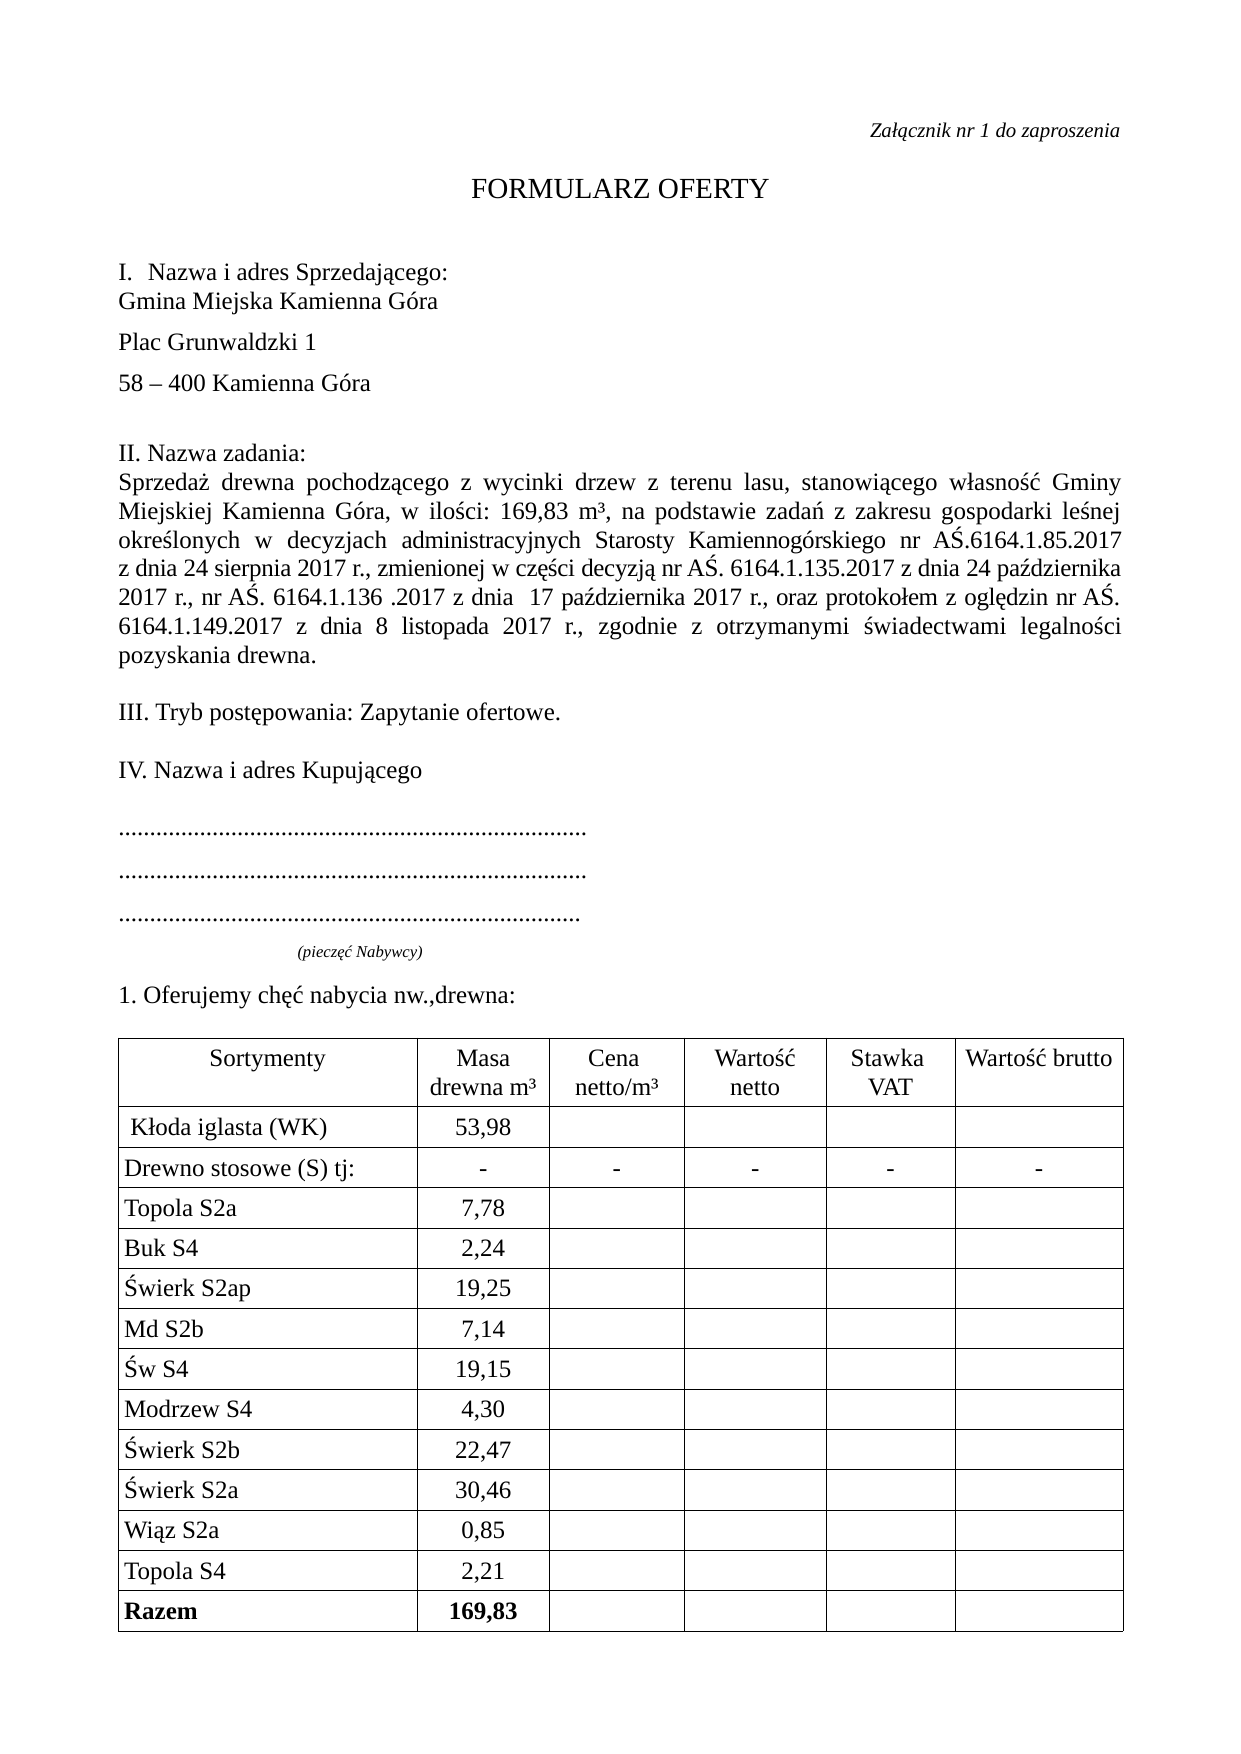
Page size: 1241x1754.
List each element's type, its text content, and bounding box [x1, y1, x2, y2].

table_header Wartość netto [685, 1039, 826, 1106]
table_cell Razem [119, 1591, 417, 1631]
table_cell [550, 1430, 684, 1469]
text .......................................................................... [118, 898, 1122, 927]
table_cell [550, 1188, 684, 1227]
table_header Sortymenty [119, 1039, 417, 1106]
table_cell [956, 1470, 1123, 1509]
table_header Masa drewna m³ [418, 1039, 549, 1106]
table_cell Topola S4 [119, 1551, 417, 1590]
table_cell [550, 1591, 684, 1631]
table_cell [827, 1551, 955, 1590]
table_cell [685, 1430, 826, 1469]
table_cell [827, 1188, 955, 1227]
table_cell [827, 1229, 955, 1268]
table_cell Kłoda iglasta (WK) [119, 1107, 417, 1147]
table_header Stawka VAT [827, 1039, 955, 1106]
table_cell 0,85 [418, 1511, 549, 1550]
text III. Tryb postępowania: Zapytanie ofertowe. [118, 697, 1122, 726]
table_cell [956, 1511, 1123, 1550]
table_cell [550, 1107, 684, 1147]
text Sprzedaż drewna pochodzącego z wycinki drzew z terenu lasu, stanowiącego własność Gminy Miejskiej Kamienna Góra, w ilości: 169,83 m³, na podstawie zadań z zakresu gospodarki leśnej określonych w decyzjach administracyjnych Starosty Kamiennogórskiego nr AŚ.6164.1.85.2017 z dnia 24 sierpnia 2017 r., zmienionej w części decyzją nr AŚ. 6164.1.135.2017 z dnia 24 października 2017 r., nr AŚ. 6164.1.136 .2017 z dnia 17 października 2017 r., oraz protokołem z oględzin nr AŚ. 6164.1.149.2017 z dnia 8 listopada 2017 r., zgodnie z otrzymanymi świadectwami legalności pozyskania drewna. [118, 467, 1122, 668]
table_cell [956, 1309, 1123, 1348]
table_cell Md S2b [119, 1309, 417, 1348]
text Załącznik nr 1 do zaproszenia [118, 118, 1122, 142]
table_cell 7,14 [418, 1309, 549, 1348]
table_cell 4,30 [418, 1390, 549, 1429]
table_cell Drewno stosowe (S) tj: [119, 1148, 417, 1187]
table_cell [827, 1309, 955, 1348]
table_cell [685, 1107, 826, 1147]
table_cell [685, 1591, 826, 1631]
table_cell [956, 1188, 1123, 1227]
table_cell 30,46 [418, 1470, 549, 1509]
table_cell [550, 1551, 684, 1590]
table_cell [956, 1430, 1123, 1469]
table_cell [827, 1511, 955, 1550]
table_cell 19,15 [418, 1349, 549, 1389]
table_cell [956, 1107, 1123, 1147]
table_cell - [956, 1148, 1123, 1187]
table_cell [827, 1591, 955, 1631]
table_cell [827, 1349, 955, 1389]
table_cell [550, 1349, 684, 1389]
table_cell [685, 1188, 826, 1227]
table_cell [827, 1430, 955, 1469]
table_cell - [685, 1148, 826, 1187]
table_cell [550, 1390, 684, 1429]
table_cell [685, 1470, 826, 1509]
table_cell [827, 1390, 955, 1429]
table_cell [956, 1591, 1123, 1631]
table_cell 7,78 [418, 1188, 549, 1227]
table_cell Św S4 [119, 1349, 417, 1389]
table_cell [685, 1349, 826, 1389]
table_cell - [827, 1148, 955, 1187]
table_cell - [418, 1148, 549, 1187]
table_cell [685, 1269, 826, 1308]
table_cell [827, 1269, 955, 1308]
table_cell Wiąz S2a [119, 1511, 417, 1550]
text ........................................................................... [118, 855, 1122, 884]
table_cell [685, 1229, 826, 1268]
text II. Nazwa zadania: [118, 438, 1122, 467]
table_cell 2,24 [418, 1229, 549, 1268]
table_cell Buk S4 [119, 1229, 417, 1268]
text Plac Grunwaldzki 1 [118, 327, 1122, 356]
table_cell [550, 1229, 684, 1268]
text 58 – 400 Kamienna Góra [118, 368, 1122, 397]
text FORMULARZ OFERTY [118, 171, 1122, 204]
table_cell [685, 1390, 826, 1429]
table_cell Świerk S2b [119, 1430, 417, 1469]
table_cell [956, 1269, 1123, 1308]
table_cell [550, 1470, 684, 1509]
table_cell [956, 1349, 1123, 1389]
table_cell [827, 1470, 955, 1509]
table_cell [956, 1229, 1123, 1268]
text (pieczęć Nabywcy) [118, 942, 1122, 961]
table_cell - [550, 1148, 684, 1187]
table_header Wartość brutto [956, 1039, 1123, 1106]
table_cell [550, 1269, 684, 1308]
table_cell [956, 1551, 1123, 1590]
text IV. Nazwa i adres Kupującego [118, 755, 1122, 783]
text ........................................................................... [118, 812, 1122, 841]
table_cell [685, 1309, 826, 1348]
text 1. Oferujemy chęć nabycia nw.,drewna: [118, 980, 1122, 1009]
table_cell 169,83 [418, 1591, 549, 1631]
table_cell Świerk S2a [119, 1470, 417, 1509]
table_cell Topola S2a [119, 1188, 417, 1227]
table_cell [685, 1551, 826, 1590]
list Nazwa i adres Sprzedającego: [118, 257, 1122, 286]
table_header Cena netto/m³ [550, 1039, 684, 1106]
table_cell Świerk S2ap [119, 1269, 417, 1308]
table_cell [550, 1309, 684, 1348]
table_cell [550, 1511, 684, 1550]
table_cell [956, 1390, 1123, 1429]
table_cell [685, 1511, 826, 1550]
table_cell 53,98 [418, 1107, 549, 1147]
text Gmina Miejska Kamienna Góra [118, 286, 1122, 315]
table_cell 2,21 [418, 1551, 549, 1590]
table_cell [827, 1107, 955, 1147]
table_cell 19,25 [418, 1269, 549, 1308]
table_cell Modrzew S4 [119, 1390, 417, 1429]
table_cell 22,47 [418, 1430, 549, 1469]
